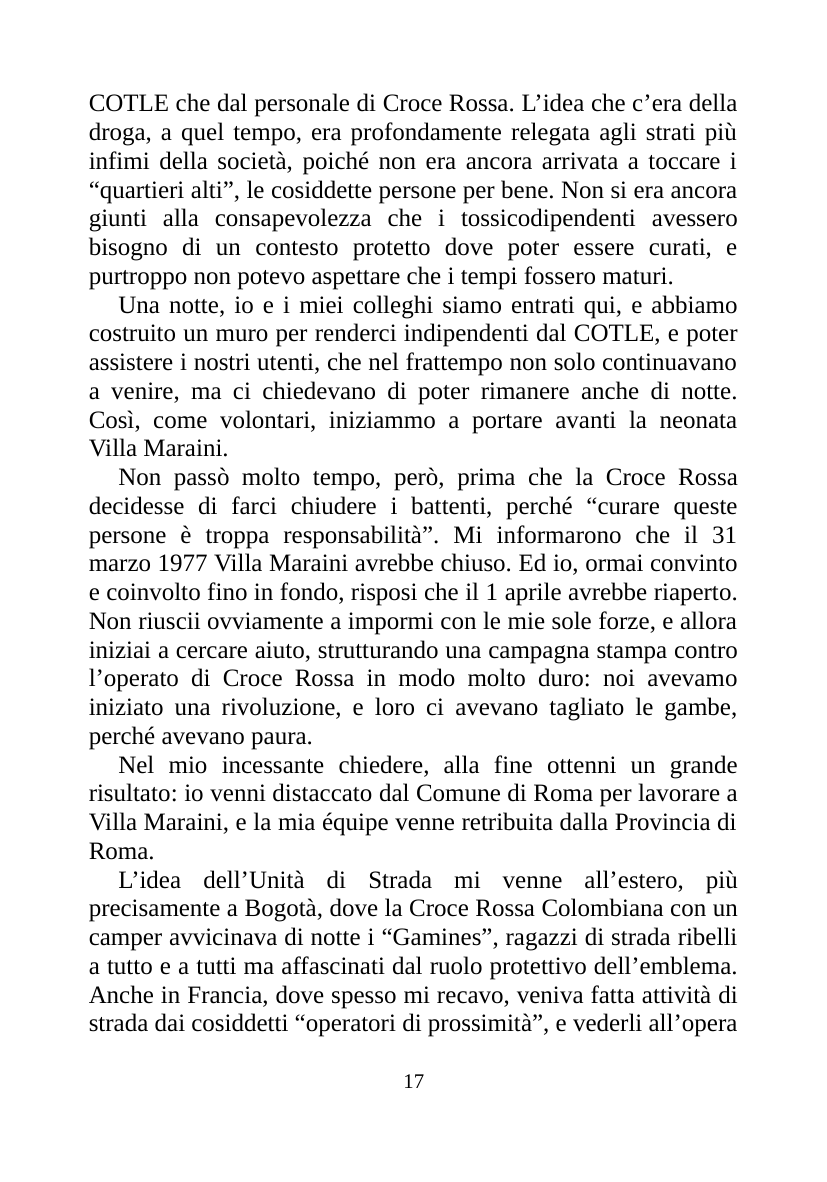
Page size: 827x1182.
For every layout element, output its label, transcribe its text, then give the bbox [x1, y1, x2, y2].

text Una notte, io e i miei colleghi siamo entrati qui, e abbiamo costruito un muro per renderci indipendenti dal COTLE, e poter assistere i nostri utenti, che nel frattempo non solo continuavano a venire, ma ci chiedevano di poter rimanere anche di notte. Così, come volontari, iniziammo a portare avanti la neonata Villa Maraini. [88, 290, 738, 462]
text Nel mio incessante chiedere, alla fine ottenni un grande risultato: io venni distaccato dal Comune di Roma per lavorare a Villa Maraini, e la mia équipe venne retribuita dalla Provincia di Roma. [88, 750, 738, 865]
text Non passò molto tempo, però, prima che la Croce Rossa decidesse di farci chiudere i battenti, perché “curare queste persone è troppa responsabilità”. Mi informarono che il 31 marzo 1977 Villa Maraini avrebbe chiuso. Ed io, ormai convinto e coinvolto fino in fondo, risposi che il 1 aprile avrebbe riaperto. Non riuscii ovviamente a impormi con le mie sole forze, e allora iniziai a cercare aiuto, strutturando una campagna stampa contro l’operato di Croce Rossa in modo molto duro: noi avevamo iniziato una rivoluzione, e loro ci avevano tagliato le gambe, perché avevano paura. [88, 462, 738, 750]
text COTLE che dal personale di Croce Rossa. L’idea che c’era della droga, a quel tempo, era profondamente relegata agli strati più infimi della società, poiché non era ancora arrivata a toccare i “quartieri alti”, le cosiddette persone per bene. Non si era ancora giunti alla consapevolezza che i tossicodipendenti avessero bisogno di un contesto protetto dove poter essere curati, e purtroppo non potevo aspettare che i tempi fossero maturi. [88, 88, 738, 290]
text L’idea dell’Unità di Strada mi venne all’estero, più precisamente a Bogotà, dove la Croce Rossa Colombiana con un camper avvicinava di notte i “Gamines”, ragazzi di strada ribelli a tutto e a tutti ma affascinati dal ruolo protettivo dell’emblema. Anche in Francia, dove spesso mi recavo, veniva fatta attività di strada dai cosiddetti “operatori di prossimità”, e vederli all’opera [88, 865, 738, 1037]
